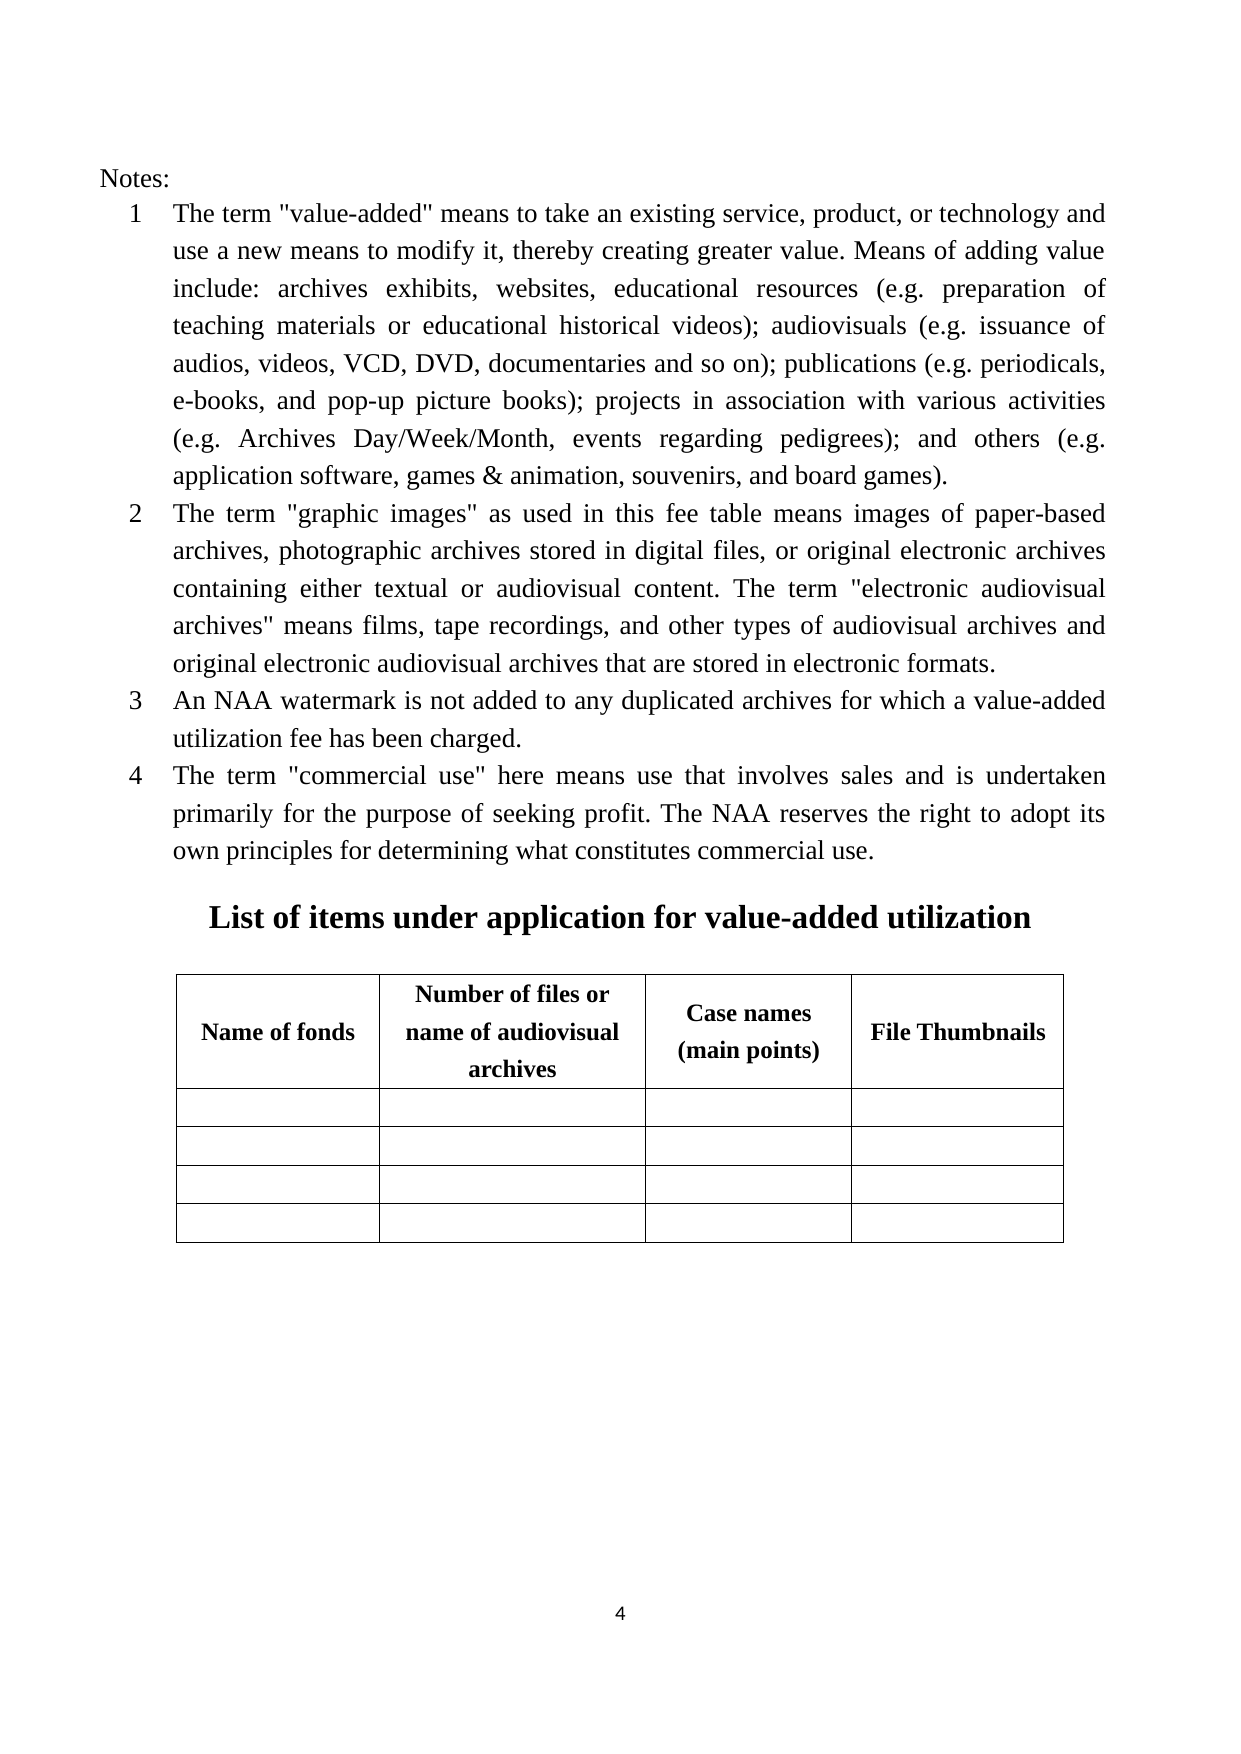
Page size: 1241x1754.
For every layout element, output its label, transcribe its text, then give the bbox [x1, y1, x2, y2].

table_cell [177, 1127, 379, 1164]
table_cell [852, 1204, 1063, 1242]
list The term "value-added" means to take an existing service, product, or technology and use a new means to modify it, thereby creating greater value. Means of adding value include: archives exhibits, websites, educational resources (e.g. preparation of teaching materials or educational historical videos); audiovisuals (e.g. issuance of audios, videos, VCD, DVD, documentaries and so on); publications (e.g. periodicals, e-books, and pop-up picture books); projects in association with various activities (e.g. Archives Day/Week/Month, events regarding pedigrees); and others (e.g. application software, games & animation, souvenirs, and board games). [128, 193, 1107, 493]
table_header Number of files or name of audiovisual archives [380, 975, 645, 1087]
table_cell [852, 1089, 1063, 1126]
table_cell [646, 1127, 851, 1164]
text List of items under application for value-added utilization [187, 897, 1053, 936]
table_cell [177, 1204, 379, 1242]
text Notes: [99, 162, 1107, 193]
table_cell [646, 1166, 851, 1203]
table_cell [380, 1166, 645, 1203]
table_cell [646, 1204, 851, 1242]
table_cell [177, 1089, 379, 1126]
table_cell [380, 1204, 645, 1242]
table_cell [380, 1089, 645, 1126]
table_header File Thumbnails [852, 975, 1063, 1087]
list The term "graphic images" as used in this fee table means images of paper-based archives, photographic archives stored in digital files, or original electronic archives containing either textual or audiovisual content. The term "electronic audiovisual archives" means films, tape recordings, and other types of audiovisual archives and original electronic audiovisual archives that are stored in electronic formats. [128, 493, 1107, 681]
table_cell [646, 1089, 851, 1126]
table_cell [177, 1166, 379, 1203]
table_header Case names (main points) [646, 975, 851, 1087]
list An NAA watermark is not added to any duplicated archives for which a value-added utilization fee has been charged. [128, 681, 1107, 756]
table_cell [852, 1127, 1063, 1164]
table_cell [380, 1127, 645, 1164]
list The term "commercial use" here means use that involves sales and is undertaken primarily for the purpose of seeking profit. The NAA reserves the right to adopt its own principles for determining what constitutes commercial use. [128, 756, 1107, 868]
table_cell [852, 1166, 1063, 1203]
table_header Name of fonds [177, 975, 379, 1087]
